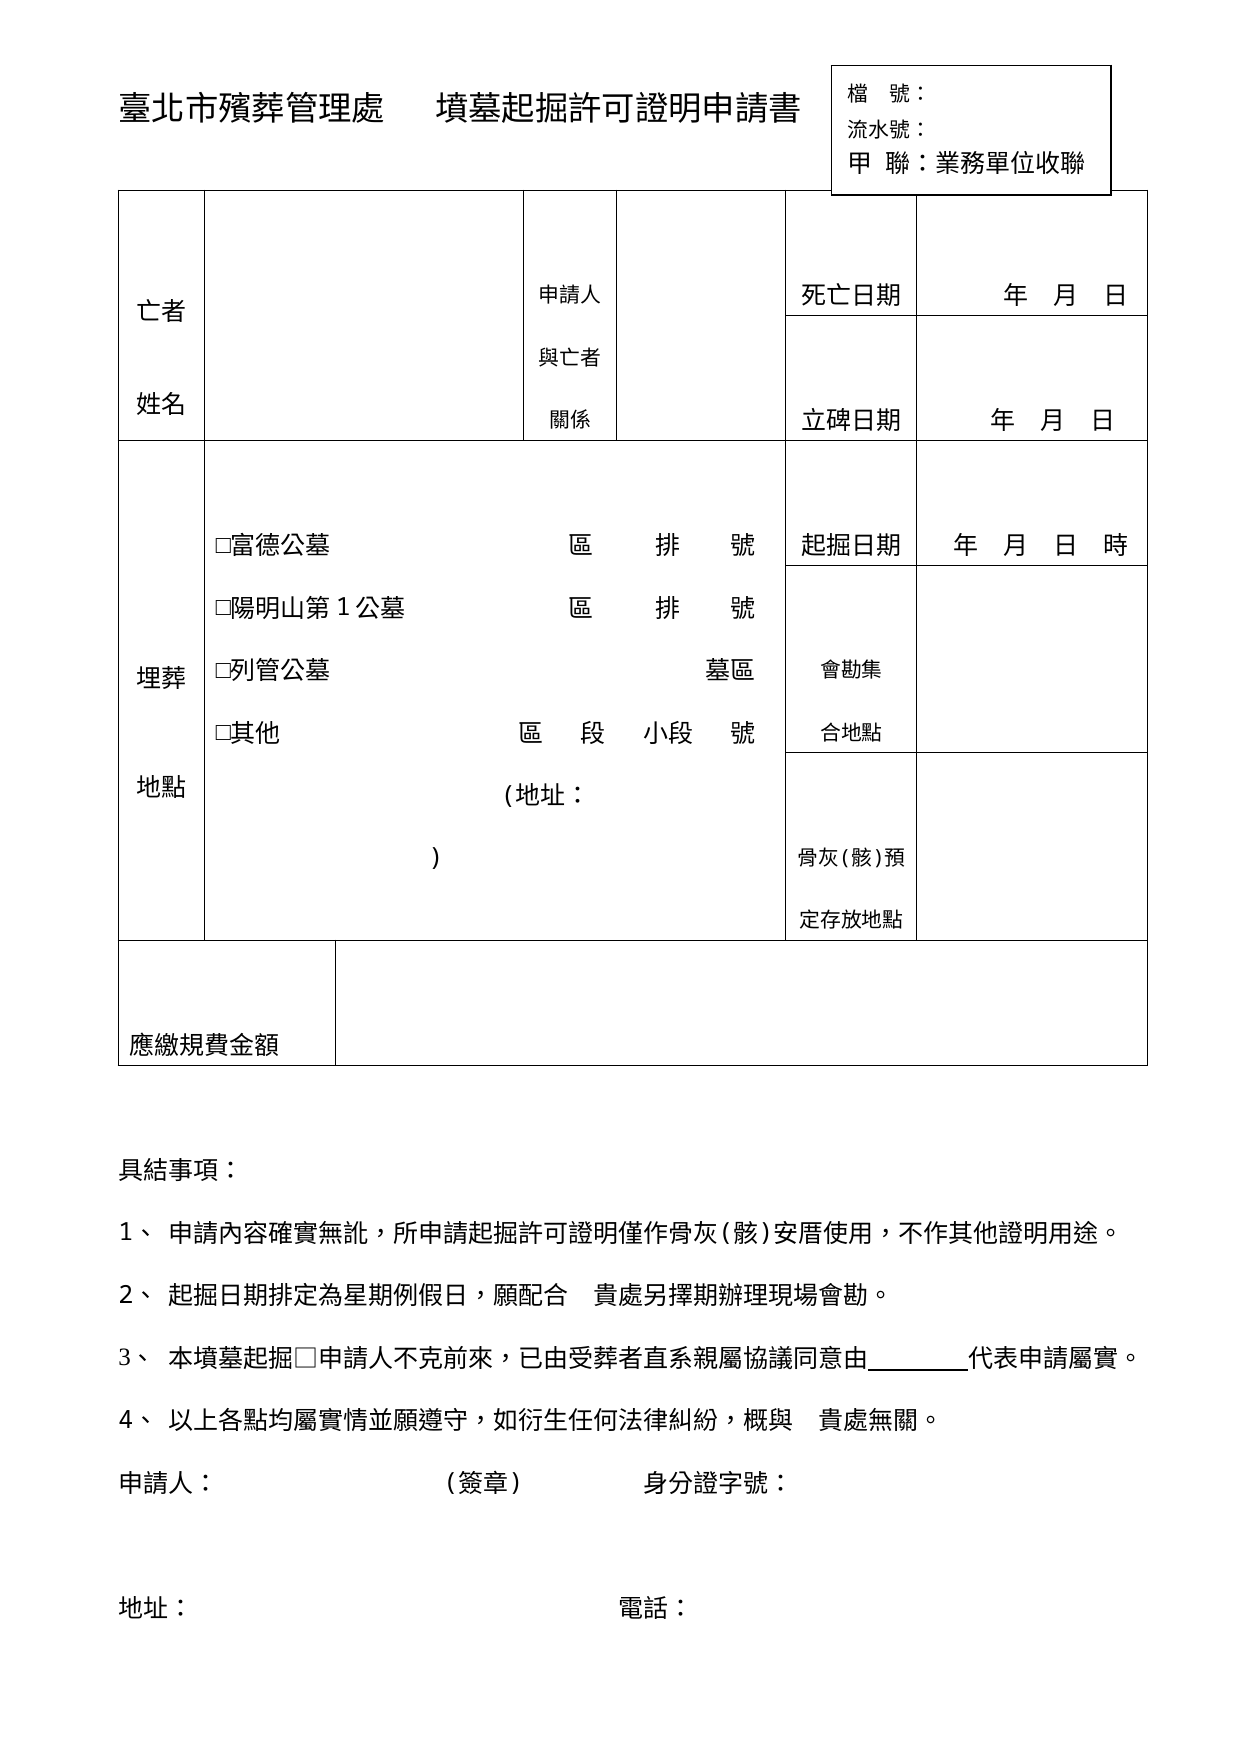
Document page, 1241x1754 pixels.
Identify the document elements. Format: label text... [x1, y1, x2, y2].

text 臺北市殯葬管理處 墳墓起掘許可證明申請書 [1112, 64, 1122, 127]
table_cell [917, 753, 1147, 939]
table_cell □富德公墓 區 排 號 □陽明山第1公墓 區 排 號 □列管公墓 墓區 □其他 區 段 小段 號 (地址： ) [205, 441, 785, 939]
table_cell 年 月 日 [917, 316, 1147, 439]
table_header 亡者 姓名 [119, 191, 204, 439]
text 具結事項： [118, 1127, 1122, 1189]
table_header 申請人與亡者關係 [524, 191, 616, 439]
table_cell 年 月 日 時 [917, 441, 1147, 564]
table_cell 起掘日期 [786, 441, 916, 564]
table_cell 立碑日期 [786, 316, 916, 439]
table_cell 應繳規費金額 [119, 941, 335, 1064]
text 申請人： (簽章) 身分證字號： [118, 1439, 1122, 1502]
list 起掘日期排定為星期例假日，願配合 貴處另擇期辦理現場會勘。 [118, 1252, 1122, 1314]
table_header 年 月 日 [917, 191, 1147, 314]
table_header 死亡日期 [786, 191, 916, 314]
table_header [617, 191, 785, 439]
text 地址： 電話： [118, 1564, 1122, 1627]
table_cell [336, 941, 1147, 1064]
table_cell 骨灰(骸)預定存放地點 [786, 753, 916, 939]
text 臺北市殯葬管理處 墳墓起掘許可證明申請書 [118, 64, 1111, 127]
table_header [205, 191, 523, 439]
text 臺北市殯葬管理處 墳墓起掘許可證明申請書 [832, 66, 1110, 194]
text 流水號： [847, 109, 1095, 144]
table_cell 會勘集 合地點 [786, 566, 916, 752]
table_cell [917, 566, 1147, 752]
text 檔 號： [847, 73, 1095, 109]
text 甲 聯：業務單位收聯 [847, 144, 1095, 180]
table_cell 埋葬 地點 [119, 441, 204, 939]
list 以上各點均屬實情並願遵守，如衍生任何法律糾紛，概與 貴處無關。 [118, 1377, 1122, 1439]
list 申請內容確實無訛，所申請起掘許可證明僅作骨灰(骸)安厝使用，不作其他證明用途。 [118, 1189, 1122, 1252]
list 本墳墓起掘□申請人不克前來，已由受葬者直系親屬協議同意由 代表申請屬實。 [118, 1314, 1122, 1377]
